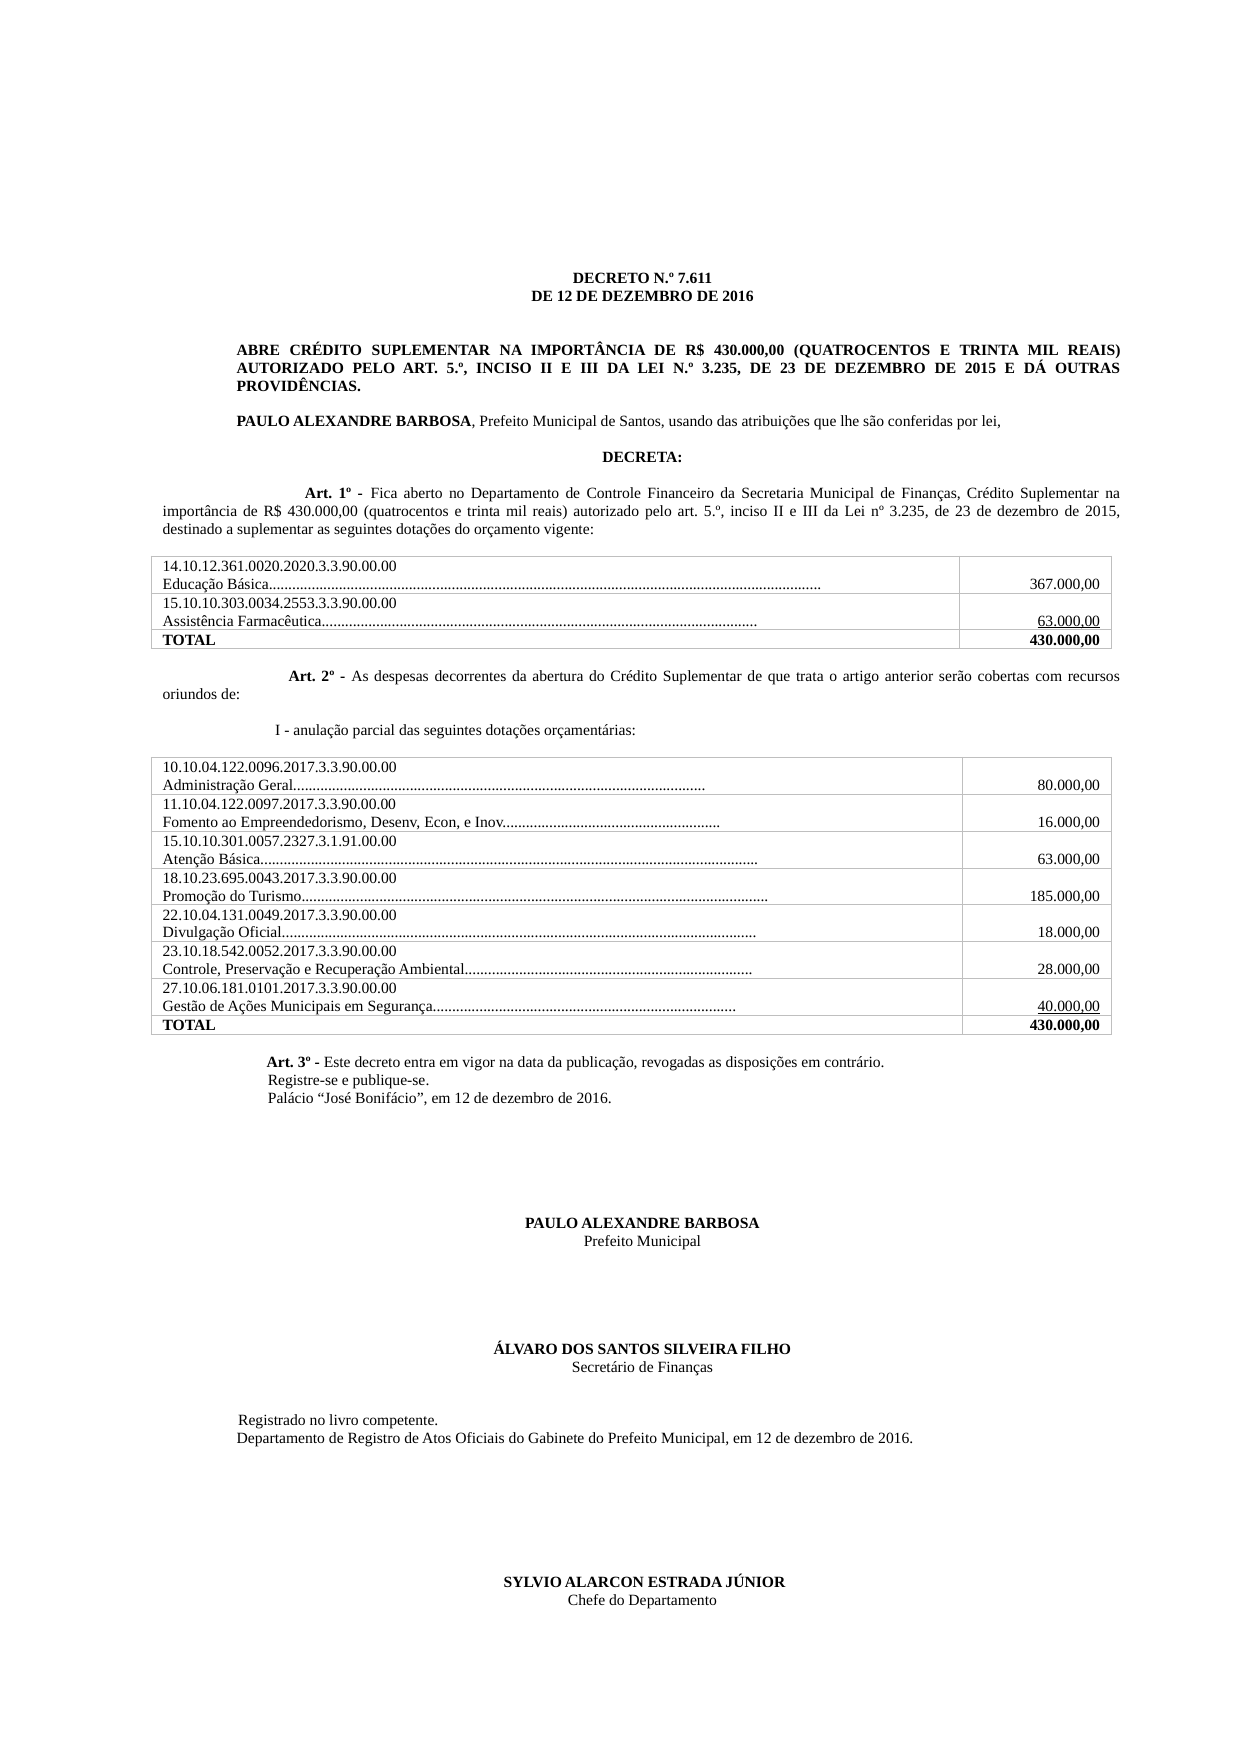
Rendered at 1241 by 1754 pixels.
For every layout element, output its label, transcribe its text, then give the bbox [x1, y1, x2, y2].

text ABRE CRÉDITO SUPLEMENTAR NA IMPORTÂNCIA DE R$ 430.000,00 (QUATROCENTOS E TRINTA MIL REAIS) AUTORIZADO PELO ART. 5.º, INCISO II E III DA LEI N.º 3.235, DE 23 DE DEZEMBRO DE 2015 E DÁ OUTRAS PROVIDÊNCIAS. [236, 341, 1122, 394]
table_cell 430.000,00 [960, 630, 1111, 648]
text Art. 2º - As despesas decorrentes da abertura do Crédito Suplementar de que trata o artigo anterior serão cobertas com recursos oriundos de: [162, 667, 1122, 703]
text Registrado no livro competente. [162, 1411, 1122, 1429]
text DECRETO N.º 7.611 [162, 269, 1122, 287]
subtitle Secretário de Finanças [162, 1357, 1122, 1375]
table_header 14.10.12.361.0020.2020.3.3.90.00.00 Educação Básica.............................................................................................................................................. [152, 557, 959, 592]
table_cell TOTAL [152, 1016, 962, 1034]
table_cell 430.000,00 [963, 1016, 1111, 1034]
text I - anulação parcial das seguintes dotações orçamentárias: [275, 721, 1122, 739]
subtitle Prefeito Municipal [162, 1232, 1122, 1250]
text Palácio “José Bonifácio”, em 12 de dezembro de 2016. [162, 1089, 1122, 1107]
table_cell 63.000,00 [960, 594, 1111, 629]
subtitle SYLVIO ALARCON ESTRADA JÚNIOR [162, 1572, 1122, 1590]
table_cell 22.10.04.131.0049.2017.3.3.90.00.00 Divulgação Oficial.......................................................................................................................... [152, 905, 962, 941]
text Art. 1º - Fica aberto no Departamento de Controle Financeiro da Secretaria Municipal de Finanças, Crédito Suplementar na importância de R$ 430.000,00 (quatrocentos e trinta mil reais) autorizado pelo art. 5.º, inciso II e III da Lei nº 3.235, de 23 de dezembro de 2015, destinado a suplementar as seguintes dotações do orçamento vigente: [162, 484, 1122, 538]
table_cell 23.10.18.542.0052.2017.3.3.90.00.00 Controle, Preservação e Recuperação Ambiental.......................................................................... [152, 942, 962, 978]
text Departamento de Registro de Atos Oficiais do Gabinete do Prefeito Municipal, em 12 de dezembro de 2016. [162, 1429, 1122, 1447]
subtitle Chefe do Departamento [162, 1590, 1122, 1608]
table_header 80.000,00 [963, 758, 1111, 794]
table_cell 15.10.10.303.0034.2553.3.3.90.00.00 Assistência Farmacêutica................................................................................................................ [152, 594, 959, 629]
table_cell 18.10.23.695.0043.2017.3.3.90.00.00 Promoção do Turismo........................................................................................................................ [152, 869, 962, 904]
table_cell TOTAL [152, 630, 959, 648]
table_header 10.10.04.122.0096.2017.3.3.90.00.00 Administração Geral.......................................................................................................... [152, 758, 962, 794]
table_cell 185.000,00 [963, 869, 1111, 904]
table_cell 40.000,00 [963, 979, 1111, 1015]
table_cell 63.000,00 [963, 832, 1111, 867]
table_header 367.000,00 [960, 557, 1111, 592]
text Art. 3º - Este decreto entra em vigor na data da publicação, revogadas as disposições em contrário. [162, 1053, 1122, 1071]
text PAULO ALEXANDRE BARBOSA, Prefeito Municipal de Santos, usando das atribuições que lhe são conferidas por lei, [162, 412, 1122, 430]
table_cell 15.10.10.301.0057.2327.3.1.91.00.00 Atenção Básica................................................................................................................................ [152, 832, 962, 867]
table_cell 28.000,00 [963, 942, 1111, 978]
text DECRETA: [162, 448, 1122, 466]
subtitle ÁLVARO DOS SANTOS SILVEIRA FILHO [162, 1339, 1122, 1357]
table_cell 27.10.06.181.0101.2017.3.3.90.00.00 Gestão de Ações Municipais em Segurança.............................................................................. [152, 979, 962, 1015]
text DE 12 DE DEZEMBRO DE 2016 [162, 287, 1122, 305]
table_cell 18.000,00 [963, 905, 1111, 941]
table_cell 16.000,00 [963, 795, 1111, 831]
subtitle PAULO ALEXANDRE BARBOSA [162, 1214, 1122, 1232]
table_cell 11.10.04.122.0097.2017.3.3.90.00.00 Fomento ao Empreendedorismo, Desenv, Econ, e Inov........................................................ [152, 795, 962, 831]
text Registre-se e publique-se. [162, 1071, 1122, 1089]
